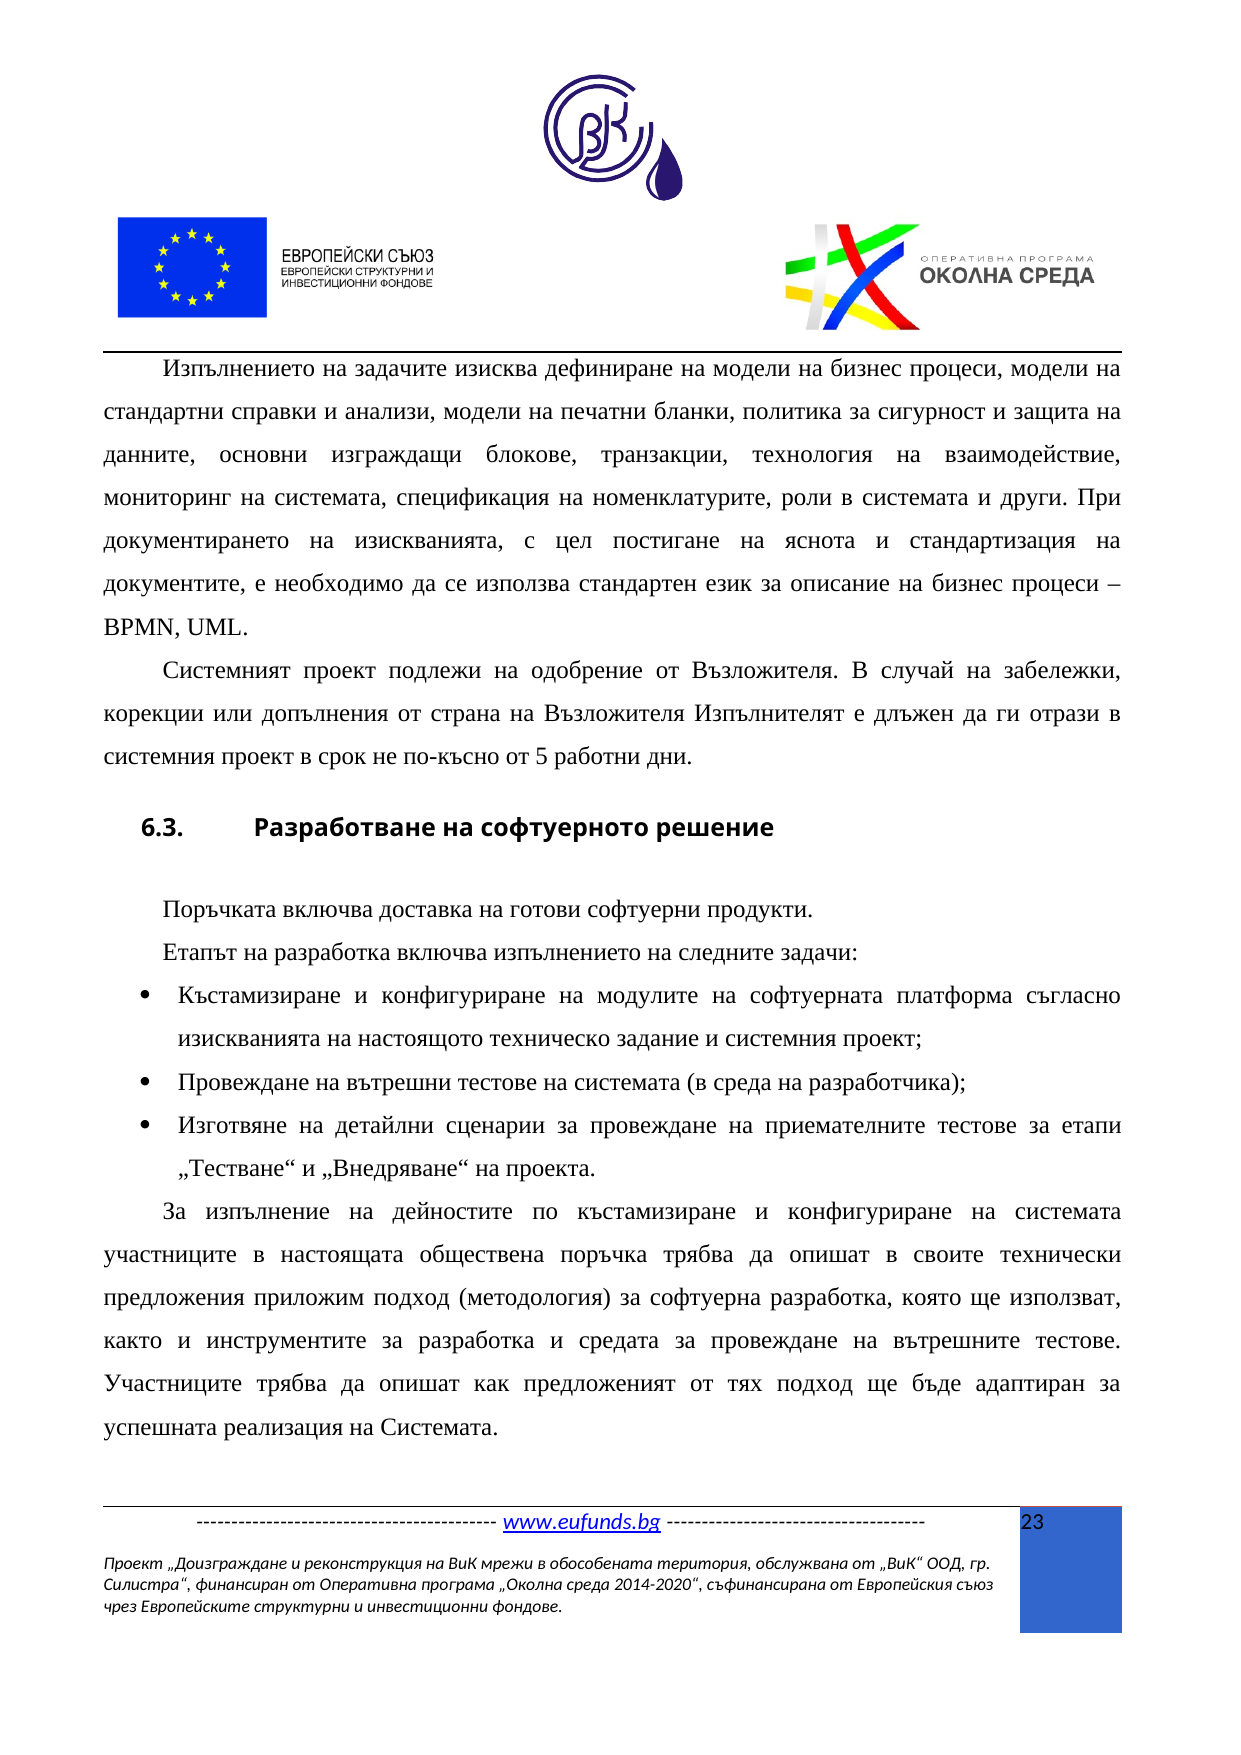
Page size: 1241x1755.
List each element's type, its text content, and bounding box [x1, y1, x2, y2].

list Къстамизиране и конфигуриране на модулите на софтуерната платформа съгласно изискванията на настоящото техническо задание и системния проект; [141, 980, 1122, 1052]
text Системният проект подлежи на одобрение от Възложителя. В случай на забележки, корекции или допълнения от страна на Възложителя Изпълнителят е длъжен да ги отрази в системния проект в срок не по-късно от 5 работни дни. [103, 655, 1122, 770]
text Етапът на разработка включва изпълнението на следните задачи: [103, 937, 1122, 966]
text Поръчката включва доставка на готови софтуерни продукти. [103, 894, 1122, 923]
subtitle Разработване на софтуерното решение [141, 809, 1122, 843]
list Провеждане на вътрешни тестове на системата (в среда на разработчика); [141, 1067, 1122, 1095]
text За изпълнение на дейностите по къстамизиране и конфигуриране на системата участниците в настоящата обществена поръчка трябва да опишат в своите технически предложения приложим подход (методология) за софтуерна разработка, която ще използват, както и инструментите за разработка и средата за провеждане на вътрешните тестове. Участниците трябва да опишат как предложеният от тях подход ще бъде адаптиран за успешната реализация на Системата. [103, 1196, 1122, 1440]
text Изпълнението на задачите изисква дефиниране на модели на бизнес процеси, модели на стандартни справки и анализи, модели на печатни бланки, политика за сигурност и защита на данните, основни изграждащи блокове, транзакции, технология на взаимодействие, мониторинг на системата, спецификация на номенклатурите, роли в системата и други. При документирането на изискванията, с цел постигане на яснота и стандартизация на документите, е необходимо да се използва стандартен език за описание на бизнес процеси – BPMN, UML. [103, 353, 1122, 640]
list Изготвяне на детайлни сценарии за провеждане на приемателните тестове за етапи „Тестване“ и „Внедряване“ на проекта. [141, 1110, 1122, 1182]
